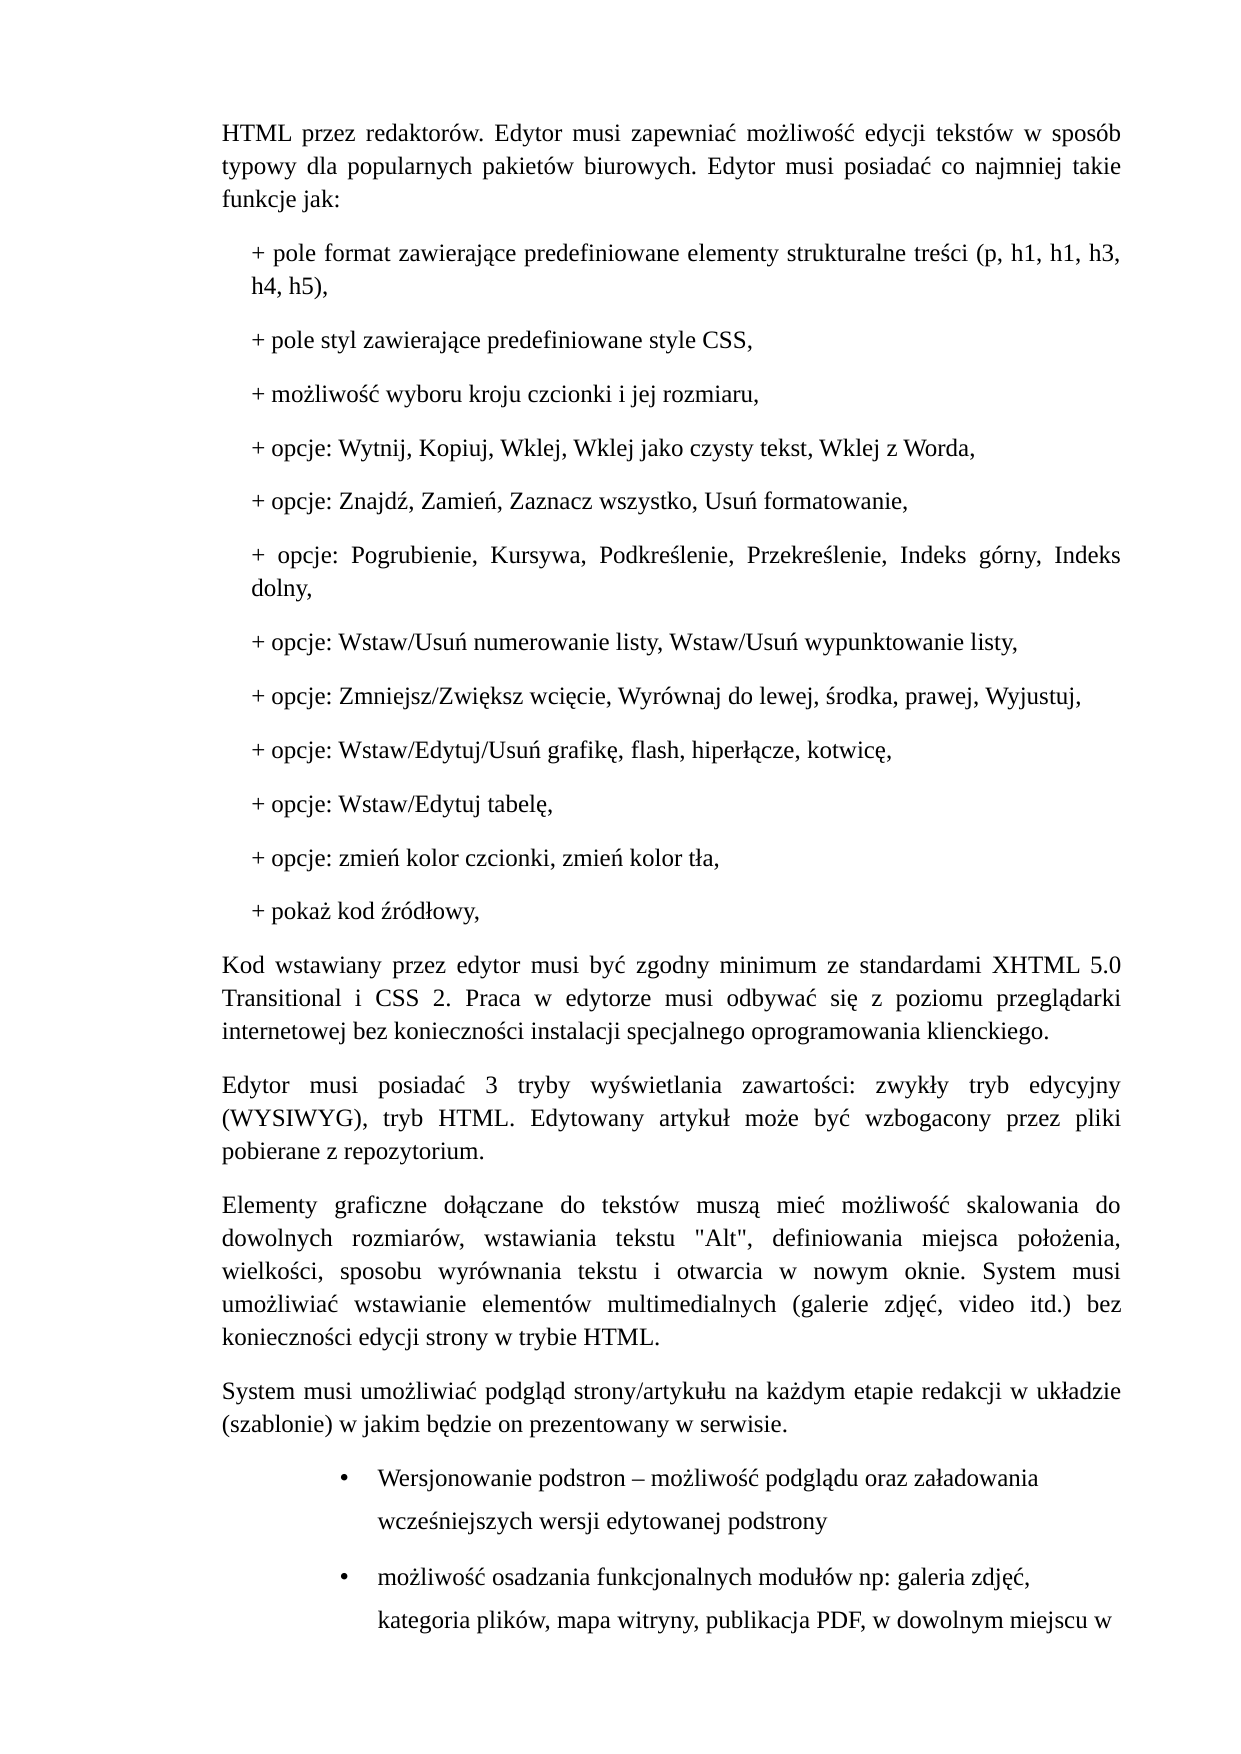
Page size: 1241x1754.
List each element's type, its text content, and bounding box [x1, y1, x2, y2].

list Wersjonowanie podstron – możliwość podglądu oraz załadowania wcześniejszych wersji edytowanej podstrony [340, 1463, 1122, 1535]
list + opcje: Znajdź, Zamień, Zaznacz wszystko, Usuń formatowanie, [222, 486, 1122, 515]
list + opcje: Wytnij, Kopiuj, Wklej, Wklej jako czysty tekst, Wklej z Worda, [222, 433, 1122, 461]
text Elementy graficzne dołączane do tekstów muszą mieć możliwość skalowania do dowolnych rozmiarów, wstawiania tekstu "Alt", definiowania miejsca położenia, wielkości, sposobu wyrównania tekstu i otwarcia w nowym oknie. System musi umożliwiać wstawianie elementów multimedialnych (galerie zdjęć, video itd.) bez konieczności edycji strony w trybie HTML. [222, 1190, 1122, 1351]
text Edytor musi posiadać 3 tryby wyświetlania zawartości: zwykły tryb edycyjny (WYSIWYG), tryb HTML. Edytowany artykuł może być wzbogacony przez pliki pobierane z repozytorium. [222, 1070, 1122, 1165]
list możliwość osadzania funkcjonalnych modułów np: galeria zdjęć, kategoria plików, mapa witryny, publikacja PDF, w dowolnym miejscu w [340, 1562, 1122, 1633]
list + opcje: Zmniejsz/Zwiększ wcięcie, Wyrównaj do lewej, środka, prawej, Wyjustuj, [222, 681, 1122, 710]
list + opcje: Wstaw/Edytuj/Usuń grafikę, flash, hiperłącze, kotwicę, [222, 735, 1122, 764]
text System musi umożliwiać podgląd strony/artykułu na każdym etapie redakcji w układzie (szablonie) w jakim będzie on prezentowany w serwisie. [222, 1376, 1122, 1438]
list + pole format zawierające predefiniowane elementy strukturalne treści (p, h1, h1, h3, h4, h5), [222, 238, 1122, 300]
list + opcje: Wstaw/Usuń numerowanie listy, Wstaw/Usuń wypunktowanie listy, [222, 627, 1122, 656]
list + opcje: zmień kolor czcionki, zmień kolor tła, [222, 843, 1122, 871]
list + pokaż kod źródłowy, [222, 896, 1122, 925]
list + opcje: Wstaw/Edytuj tabelę, [222, 789, 1122, 817]
list + pole styl zawierające predefiniowane style CSS, [222, 325, 1122, 354]
list + możliwość wyboru kroju czcionki i jej rozmiaru, [222, 379, 1122, 407]
list + opcje: Pogrubienie, Kursywa, Podkreślenie, Przekreślenie, Indeks górny, Indeks dolny, [222, 540, 1122, 602]
text HTML przez redaktorów. Edytor musi zapewniać możliwość edycji tekstów w sposób typowy dla popularnych pakietów biurowych. Edytor musi posiadać co najmniej takie funkcje jak: [222, 118, 1122, 213]
text Kod wstawiany przez edytor musi być zgodny minimum ze standardami XHTML 5.0 Transitional i CSS 2. Praca w edytorze musi odbywać się z poziomu przeglądarki internetowej bez konieczności instalacji specjalnego oprogramowania klienckiego. [222, 950, 1122, 1045]
